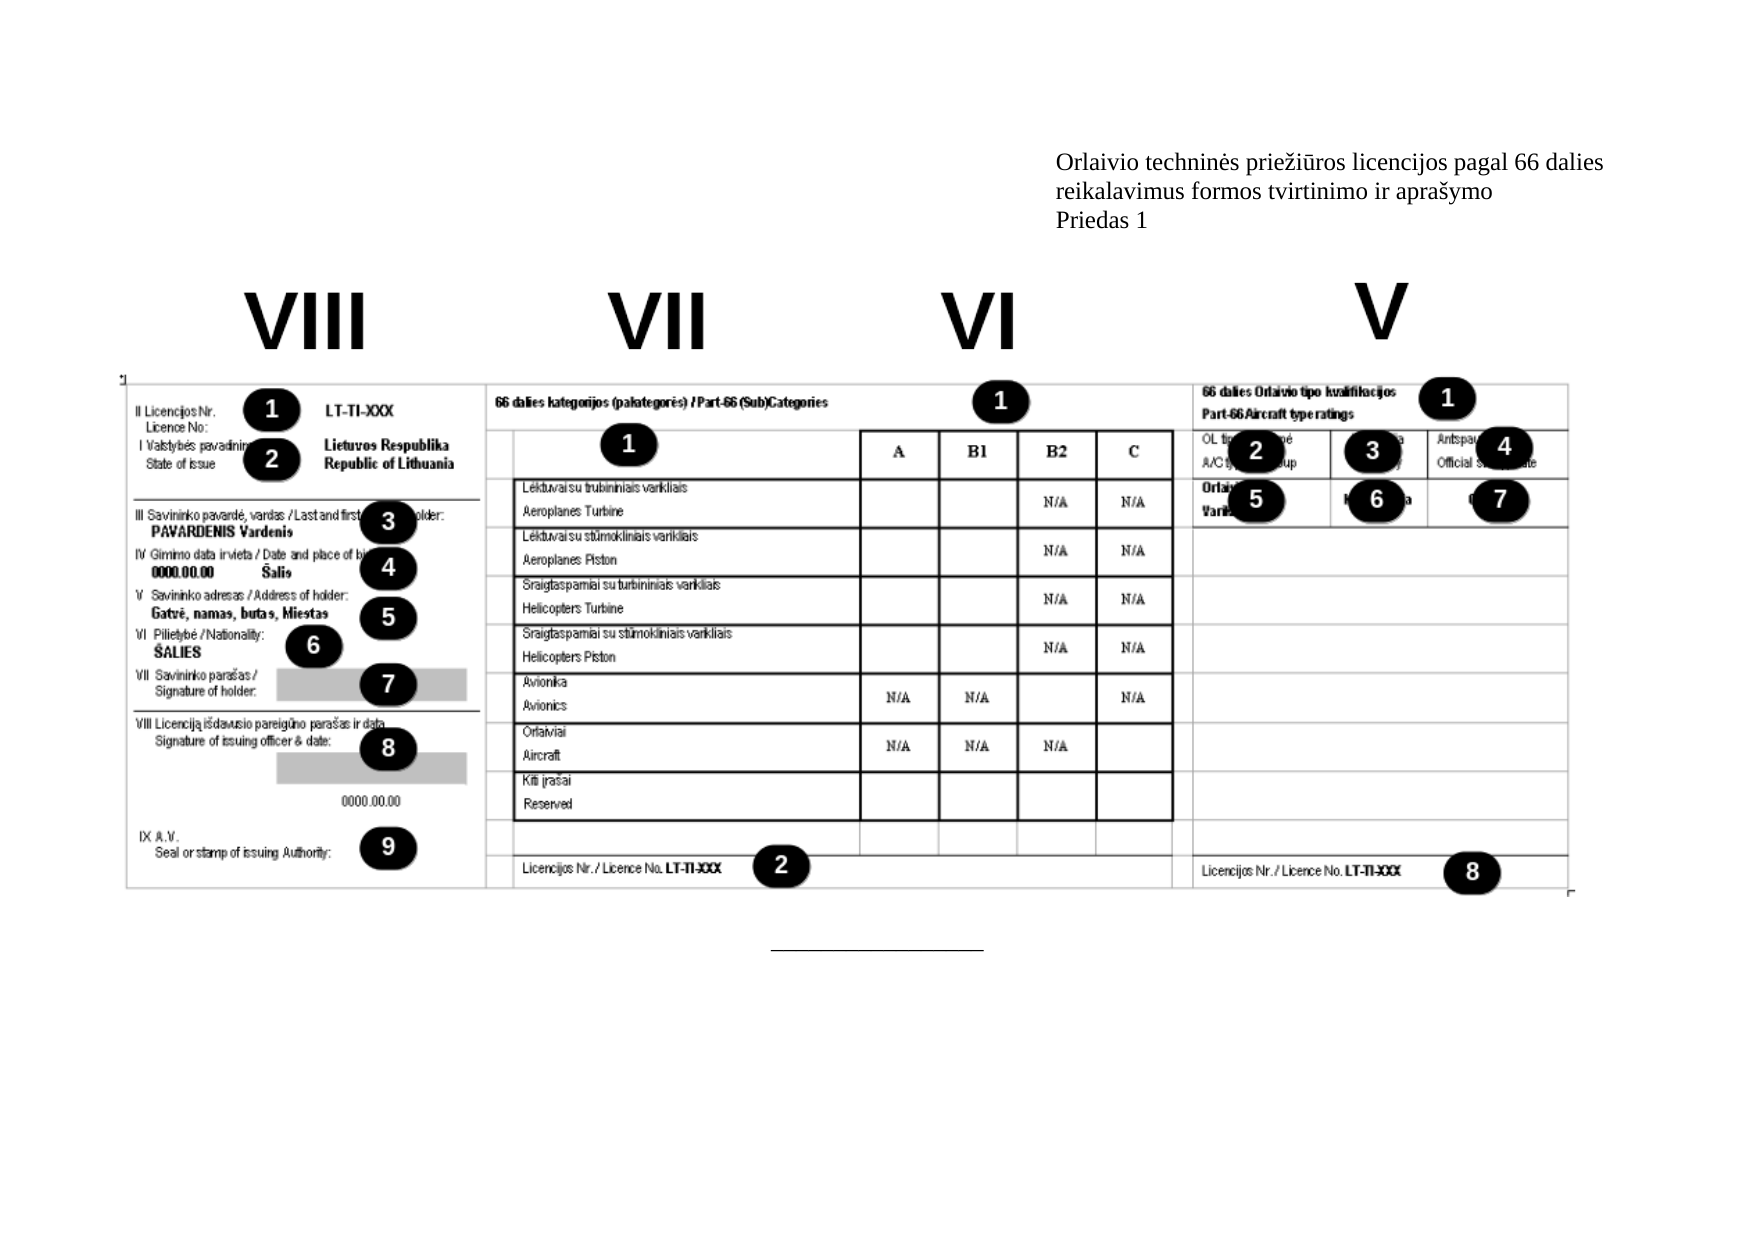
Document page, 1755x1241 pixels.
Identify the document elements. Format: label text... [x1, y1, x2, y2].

text Orlaivio techninės priežiūros licencijos pagal 66 dalies reikalavimus formos tvirtinimo ir aprašymo [1056, 147, 1636, 205]
text _________________ [118, 926, 1636, 954]
text Priedas 1 [1056, 205, 1636, 234]
